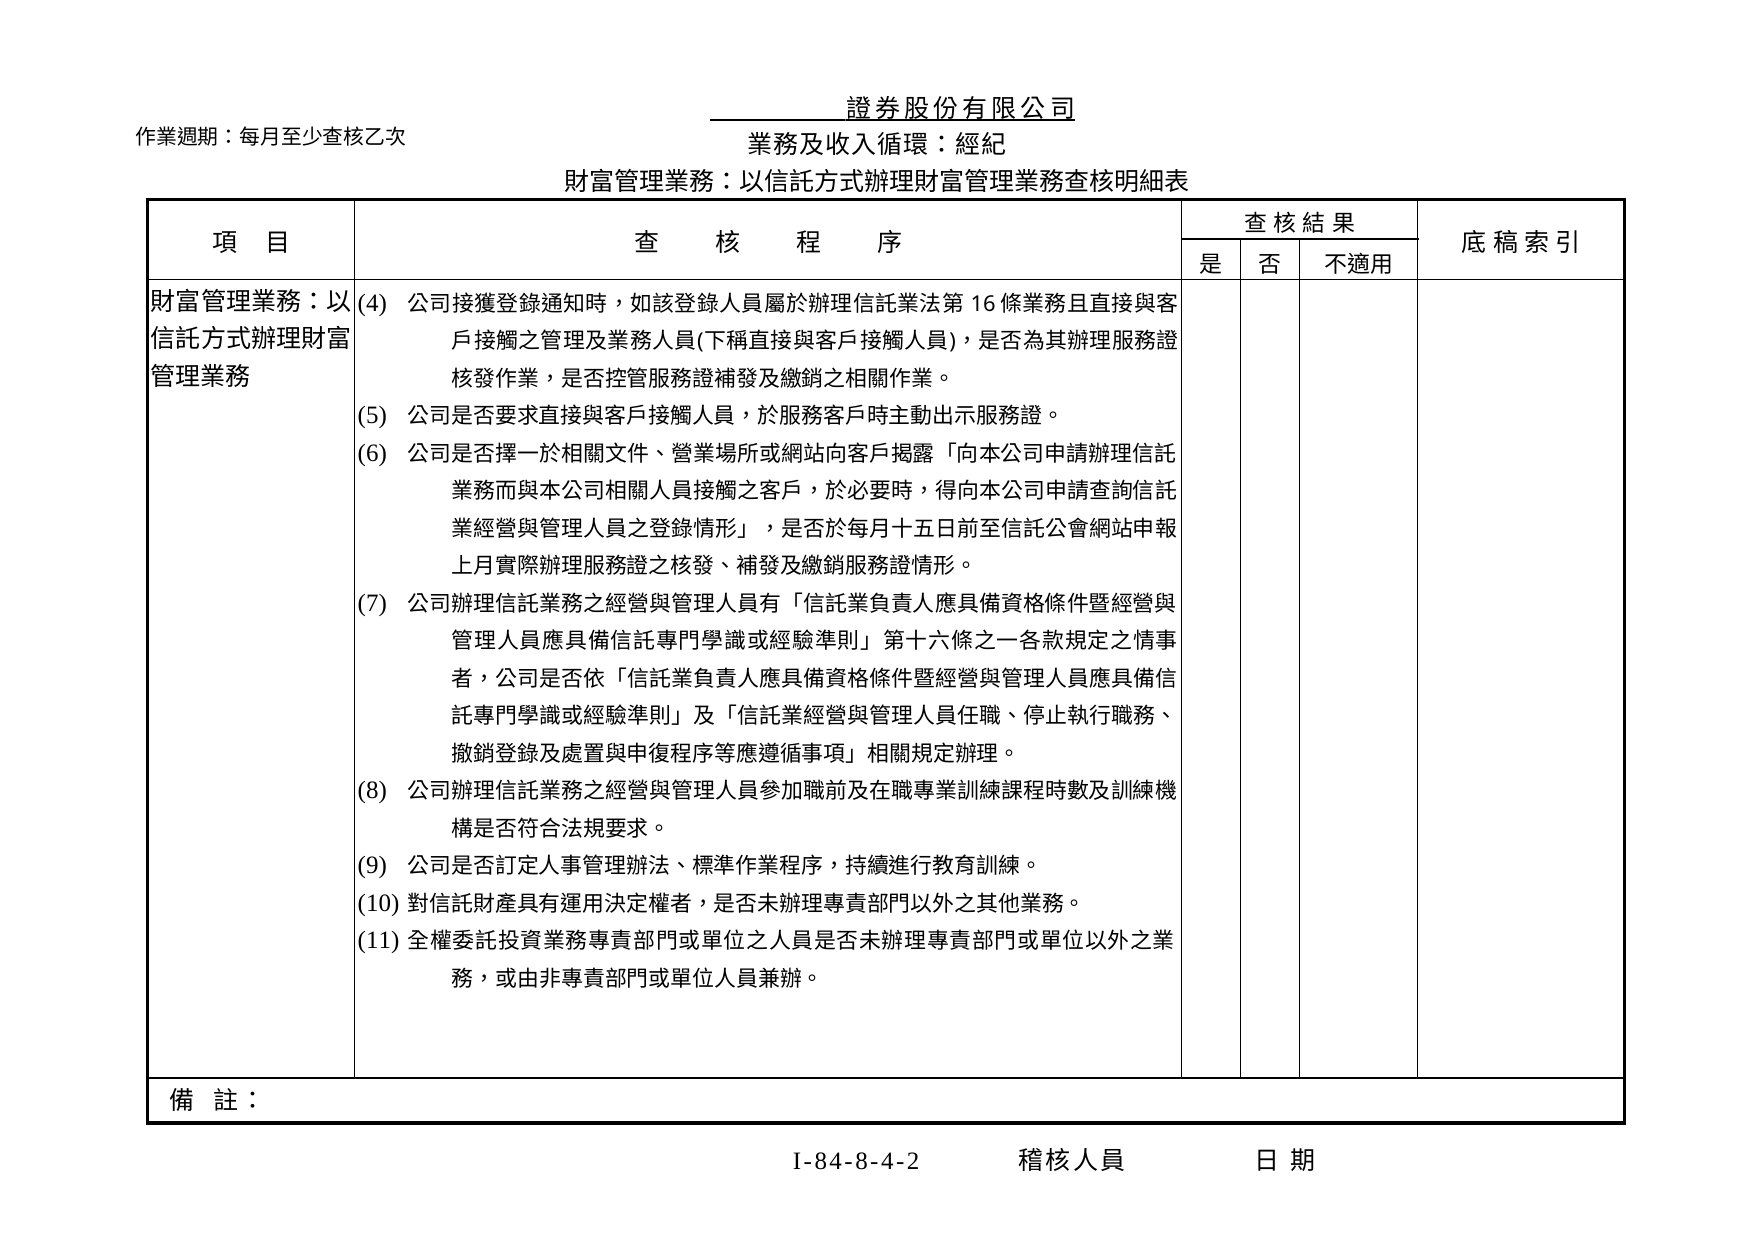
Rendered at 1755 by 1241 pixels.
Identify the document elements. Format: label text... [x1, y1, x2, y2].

table_cell 是 [1182, 240, 1240, 279]
text 業務及收入循環：經紀 [148, 125, 523, 161]
text 業務及收入循環：經紀 [531, 125, 1606, 161]
table_cell 否 [1241, 240, 1299, 279]
table_cell [1418, 280, 1623, 1077]
table_cell [1182, 280, 1240, 1077]
text I-84-8-4-2 稽核人員 日 期 [148, 1125, 1606, 1177]
table_cell [1241, 280, 1299, 1077]
table_cell 公司接獲登錄通知時，如該登錄人員屬於辦理信託業法第16條業務且直接與客戶接觸之管理及業務人員(下稱直接與客戶接觸人員)，是否為其辦理服務證核發作業，是否控管服務證補發及繳銷之相關作業。 公司是否要求直接與客戶接觸人員，於服務客戶時主動出示服務證。 公司是否擇一於相關文件、營業場所或網站向客戶揭露「向本公司申請辦理信託業務而與本公司相關人員接觸之客戶，於必要時，得向本公司申請查詢信託業經營與管理人員之登錄情形」，是否於每月十五日前至信託公會網站申報上月實際辦理服務證之核發、補發及繳銷服務證情形。 公司辦理信託業務之經營與管理人員有「信託業負責人應具備資格條件暨經營與管理人員應具備信託專門學識或經驗準則」第十六條之一各款規定之情事者，公司是否依「信託業負責人應具備資格條件暨經營與管理人員應具備信託專門學識或經驗準則」及「信託業經營與管理人員任職、停止執行職務、撤銷登錄及處置與申復程序等應遵循事項」相關規定辦理。 公司辦理信託業務之經營與管理人員參加職前及在職專業訓練課程時數及訓練機構是否符合法規要求。 公司是否訂定人事管理辦法、標準作業程序，持續進行教育訓練。 對信託財產具有運用決定權者，是否未辦理專責部門以外之其他業務。 全權委託投資業務專責部門或單位之人員是否未辦理專責部門或單位以外之業務，或由非專責部門或單位人員兼辦。 [355, 280, 1181, 1077]
table_cell 財富管理業務：以信託方式辦理財富管理業務 [149, 280, 354, 1077]
text 財富管理業務：以信託方式辦理財富管理業務查核明細表 [148, 161, 1606, 197]
table_header 查核結果 [1182, 201, 1417, 238]
table_header 項 目 [149, 201, 354, 279]
table_header 底稿索引 [1418, 201, 1623, 279]
table_cell 備 註： [149, 1079, 1623, 1121]
table_cell 不適用 [1300, 240, 1417, 279]
table_cell [1300, 280, 1417, 1077]
table_header 查 核 程 序 [355, 201, 1181, 279]
text 證券股份有限公司 [148, 89, 1606, 125]
